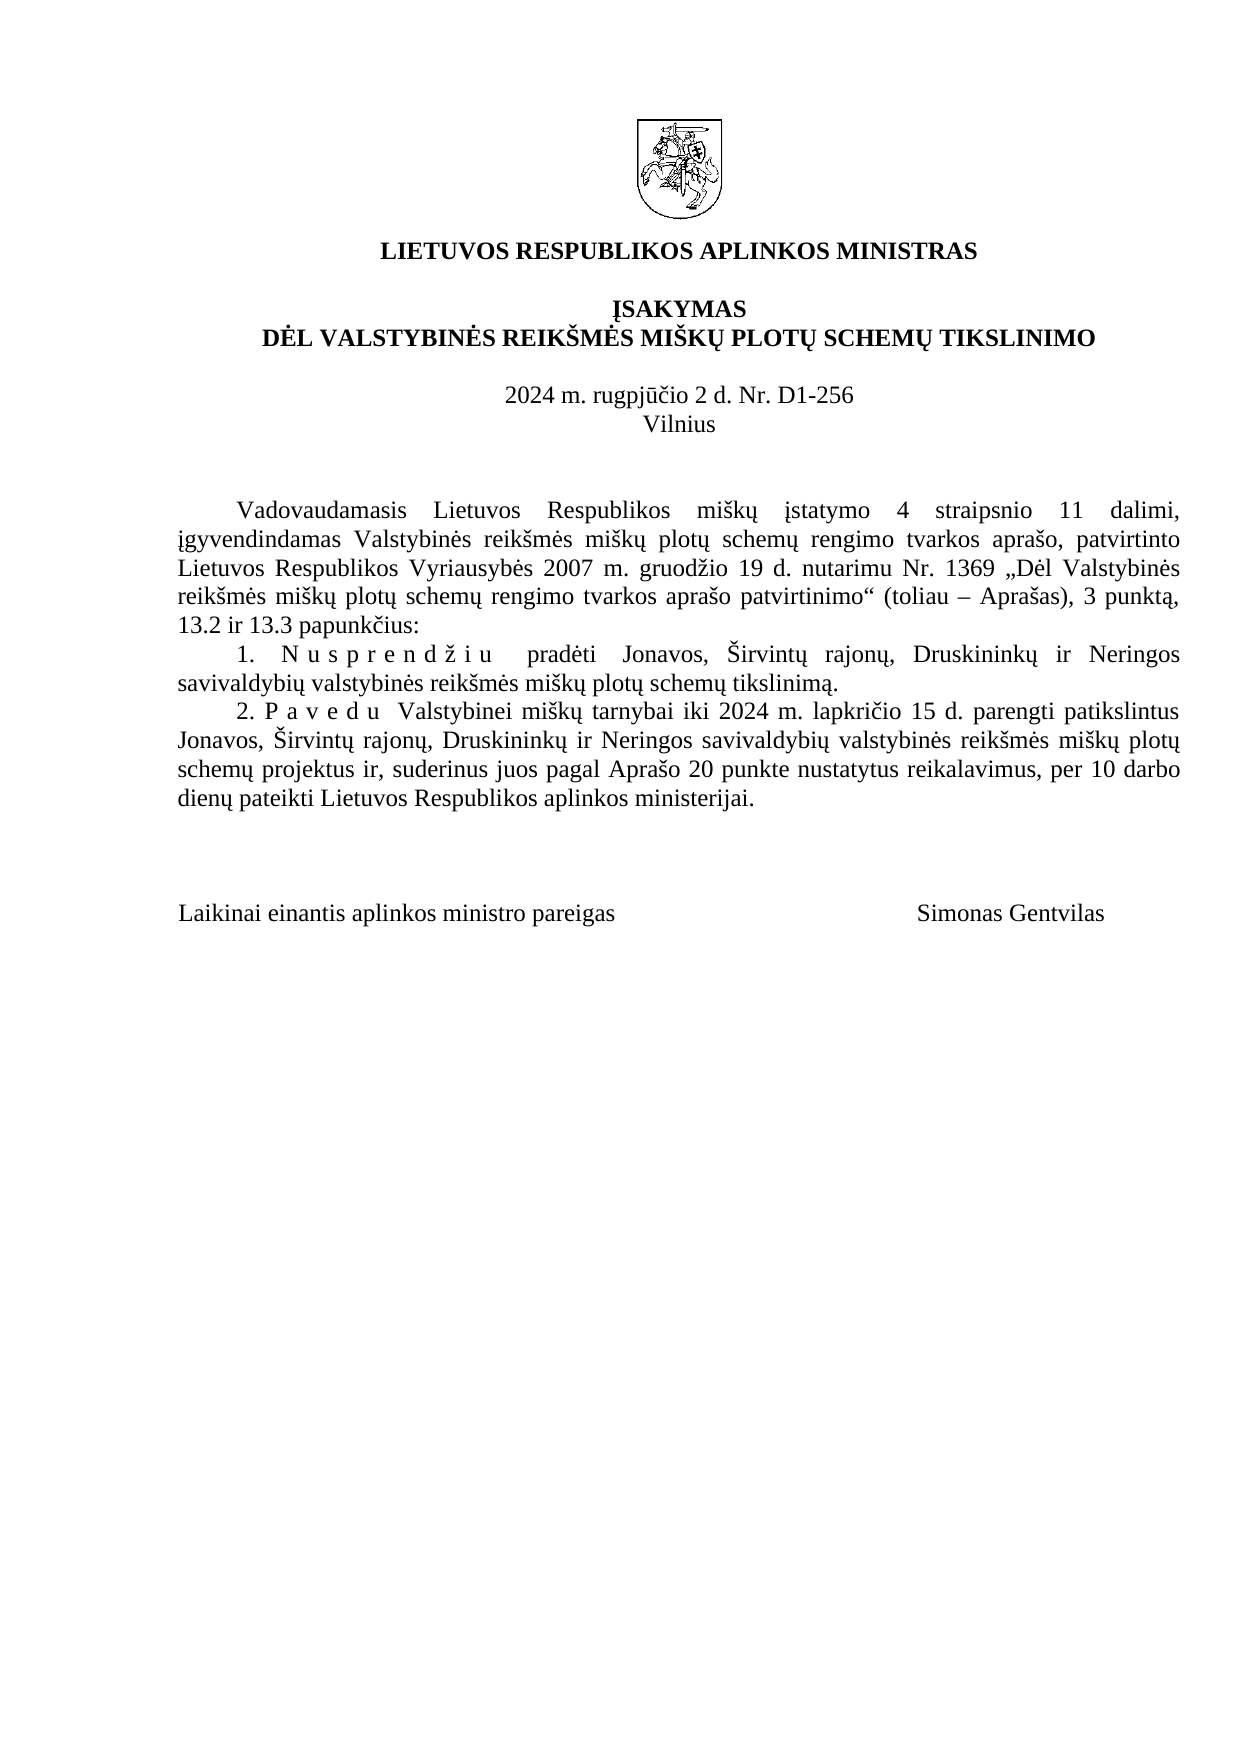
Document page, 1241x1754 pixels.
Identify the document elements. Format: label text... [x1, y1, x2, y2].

text 2024 m. rugpjūčio 2 d. Nr. D1-256 [177, 380, 1181, 409]
subtitle 2. Pavedu Valstybinei miškų tarnybai iki 2024 m. lapkričio 15 d. parengti patikslintus Jonavos, Širvintų rajonų, Druskininkų ir Neringos savivaldybių valstybinės reikšmės miškų plotų schemų projektus ir, suderinus juos pagal Aprašo 20 punkte nustatytus reikalavimus, per 10 darbo dienų pateikti Lietuvos Respublikos aplinkos ministerijai. [177, 696, 1181, 811]
text ĮSAKYMAS [177, 294, 1181, 323]
subtitle 1. Nusprendžiu pradėti Jonavos, Širvintų rajonų, Druskininkų ir Neringos savivaldybių valstybinės reikšmės miškų plotų schemų tikslinimą. [177, 639, 1181, 696]
text LIETUVOS RESPUBLIKOS APLINKOS MINISTRAS [177, 236, 1181, 265]
text DĖL VALSTYBINĖS REIKŠMĖS MIŠKŲ PLOTŲ SCHEMŲ TIKSLINIMO [177, 323, 1181, 351]
text Vadovaudamasis Lietuvos Respublikos miškų įstatymo 4 straipsnio 11 dalimi, įgyvendindamas Valstybinės reikšmės miškų plotų schemų rengimo tvarkos aprašo, patvirtinto Lietuvos Respublikos Vyriausybės 2007 m. gruodžio 19 d. nutarimu Nr. 1369 „Dėl Valstybinės reikšmės miškų plotų schemų rengimo tvarkos aprašo patvirtinimo“ (toliau – Aprašas), 3 punktą, 13.2 ir 13.3 papunkčius: [177, 495, 1181, 639]
text Laikinai einantis aplinkos ministro pareigas Simonas Gentvilas [178, 898, 1181, 926]
text Vilnius [177, 409, 1181, 438]
